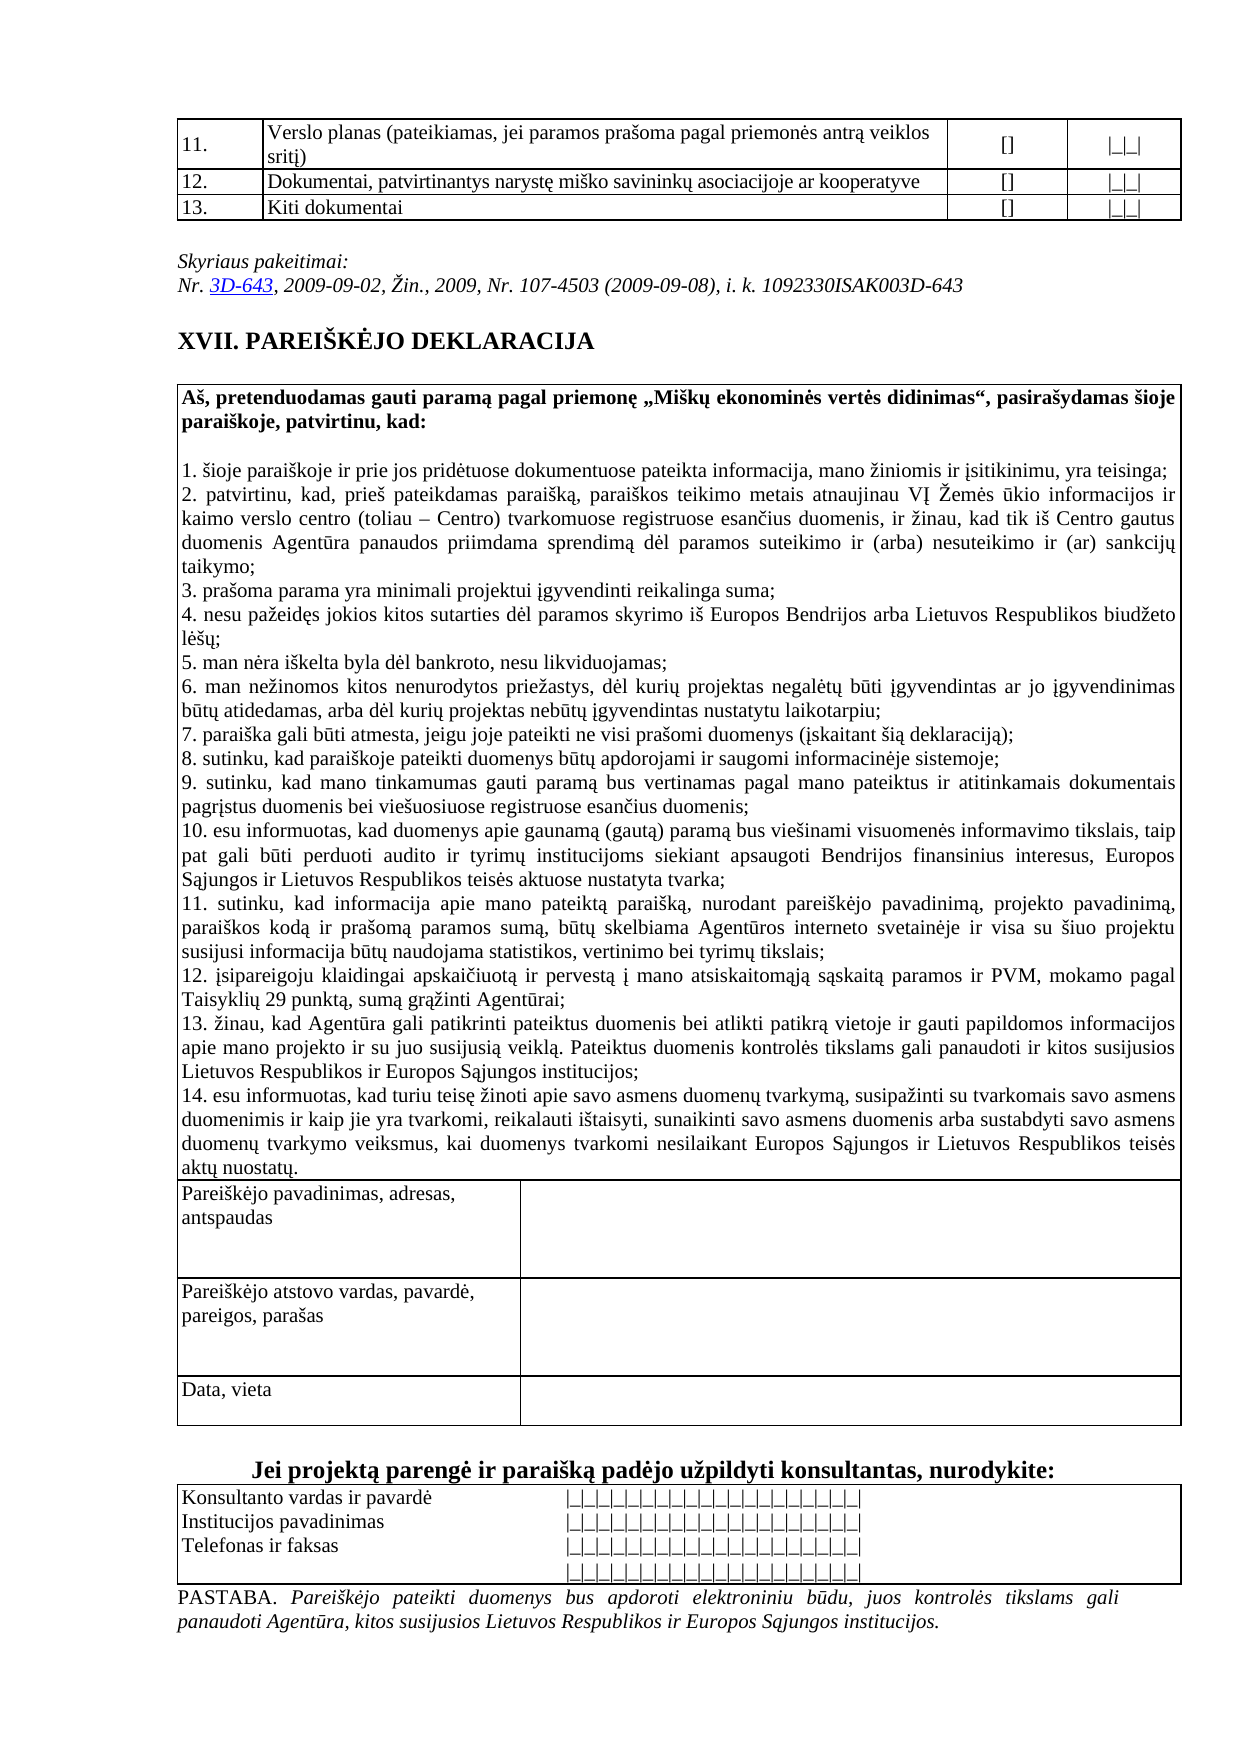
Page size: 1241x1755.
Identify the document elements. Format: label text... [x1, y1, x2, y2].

table_cell [521, 1377, 1180, 1425]
table_header Aš, pretenduodamas gauti paramą pagal priemonę „Miškų ekonominės vertės didinimas“, pasirašydamas šioje paraiškoje, patvirtinu, kad: 1. šioje paraiškoje ir prie jos pridėtuose dokumentuose pateikta informacija, mano žiniomis ir įsitikinimu, yra teisinga; 2. patvirtinu, kad, prieš pateikdamas paraišką, paraiškos teikimo metais atnaujinau VĮ Žemės ūkio informacijos ir kaimo verslo centro (toliau – Centro) tvarkomuose registruose esančius duomenis, ir žinau, kad tik iš Centro gautus duomenis Agentūra panaudos priimdama sprendimą dėl paramos suteikimo ir (arba) nesuteikimo ir (ar) sankcijų taikymo; 3. prašoma parama yra minimali projektui įgyvendinti reikalinga suma; 4. nesu pažeidęs jokios kitos sutarties dėl paramos skyrimo iš Europos Bendrijos arba Lietuvos Respublikos biudžeto lėšų; 5. man nėra iškelta byla dėl bankroto, nesu likviduojamas; 6. man nežinomos kitos nenurodytos priežastys, dėl kurių projektas negalėtų būti įgyvendintas ar jo įgyvendinimas būtų atidedamas, arba dėl kurių projektas nebūtų įgyvendintas nustatytu laikotarpiu; 7. paraiška gali būti atmesta, jeigu joje pateikti ne visi prašomi duomenys (įskaitant šią deklaraciją); 8. sutinku, kad paraiškoje pateikti duomenys būtų apdorojami ir saugomi informacinėje sistemoje; 9. sutinku, kad mano tinkamumas gauti paramą bus vertinamas pagal mano pateiktus ir atitinkamais dokumentais pagrįstus duomenis bei viešuosiuose registruose esančius duomenis; 10. esu informuotas, kad duomenys apie gaunamą (gautą) paramą bus viešinami visuomenės informavimo tikslais, taip pat gali būti perduoti audito ir tyrimų institucijoms siekiant apsaugoti Bendrijos finansinius interesus, Europos Sąjungos ir Lietuvos Respublikos teisės aktuose nustatyta tvarka; 11. sutinku, kad informacija apie mano pateiktą paraišką, nurodant pareiškėjo pavadinimą, projekto pavadinimą, paraiškos kodą ir prašomą paramos sumą, būtų skelbiama Agentūros interneto svetainėje ir visa su šiuo projektu susijusi informacija būtų naudojama statistikos, vertinimo bei tyrimų tikslais; 12. įsipareigoju klaidingai apskaičiuotą ir pervestą į mano atsiskaitomąją sąskaitą paramos ir PVM, mokamo pagal Taisyklių 29 punktą, sumą grąžinti Agentūrai; 13. žinau, kad Agentūra gali patikrinti pateiktus duomenis bei atlikti patikrą vietoje ir gauti papildomos informacijos apie mano projekto ir su juo susijusią veiklą. Pateiktus duomenis kontrolės tikslams gali panaudoti ir kitos susijusios Lietuvos Respublikos ir Europos Sąjungos institucijos; 14. esu informuotas, kad turiu teisę žinoti apie savo asmens duomenų tvarkymą, susipažinti su tvarkomais savo asmens duomenimis ir kaip jie yra tvarkomi, reikalauti ištaisyti, sunaikinti savo asmens duomenis arba sustabdyti savo asmens duomenų tvarkymo veiksmus, kai duomenys tvarkomi nesilaikant Europos Sąjungos ir Lietuvos Respublikos teisės aktų nuostatų. [178, 385, 1180, 1179]
table_cell [521, 1279, 1180, 1375]
table_cell 13. [178, 195, 262, 219]
text Skyriaus pakeitimai: [177, 249, 1122, 273]
table_cell Kiti dokumentai [264, 195, 947, 219]
table_cell 11. [178, 120, 262, 168]
text PASTABA. Pareiškėjo pateikti duomenys bus apdoroti elektroniniu būdu, juos kontrolės tikslams gali panaudoti Agentūra, kitos susijusios Lietuvos Respublikos ir Europos Sąjungos institucijos. [177, 1585, 1122, 1633]
table_cell [521, 1181, 1180, 1277]
table_header Konsultanto vardas ir pavardė [178, 1485, 561, 1509]
table_cell |_|_|_|_|_|_|_|_|_|_|_|_|_|_|_|_|_|_|_|_| [561, 1509, 1180, 1533]
table_cell 12. [178, 170, 262, 193]
table_cell [] [948, 195, 1067, 219]
table_cell Institucijos pavadinimas [178, 1509, 561, 1533]
table_header |_|_|_|_|_|_|_|_|_|_|_|_|_|_|_|_|_|_|_|_| [561, 1485, 1180, 1509]
table_cell Dokumentai, patvirtinantys narystę miško savininkų asociacijoje ar kooperatyve [264, 170, 947, 193]
table_cell [] [948, 120, 1067, 168]
text Nr. 3D-643, 2009-09-02, Žin., 2009, Nr. 107-4503 (2009-09-08), i. k. 1092330ISAK003D-643 [177, 273, 1122, 297]
table_cell |_|_| [1068, 120, 1180, 168]
text Jei projektą parengė ir paraišką padėjo užpildyti konsultantas, nurodykite: [177, 1455, 1122, 1484]
table_cell Telefonas ir faksas [178, 1534, 561, 1583]
table_cell [] [948, 170, 1067, 193]
table_cell |_|_|_|_|_|_|_|_|_|_|_|_|_|_|_|_|_|_|_|_| [561, 1534, 1180, 1557]
table_cell |_|_|_|_|_|_|_|_|_|_|_|_|_|_|_|_|_|_|_|_| [561, 1558, 1180, 1583]
table_cell |_|_| [1068, 170, 1180, 193]
table_cell Verslo planas (pateikiamas, jei paramos prašoma pagal priemonės antrą veiklos sritį) [264, 120, 947, 168]
table_cell Pareiškėjo atstovo vardas, pavardė, pareigos, parašas [178, 1279, 520, 1375]
table_cell Data, vieta [178, 1377, 520, 1425]
table_cell |_|_| [1068, 195, 1180, 219]
text XVII. PAREIŠKĖJO DEKLARACIJA [177, 326, 1122, 355]
table_cell Pareiškėjo pavadinimas, adresas, antspaudas [178, 1181, 520, 1277]
